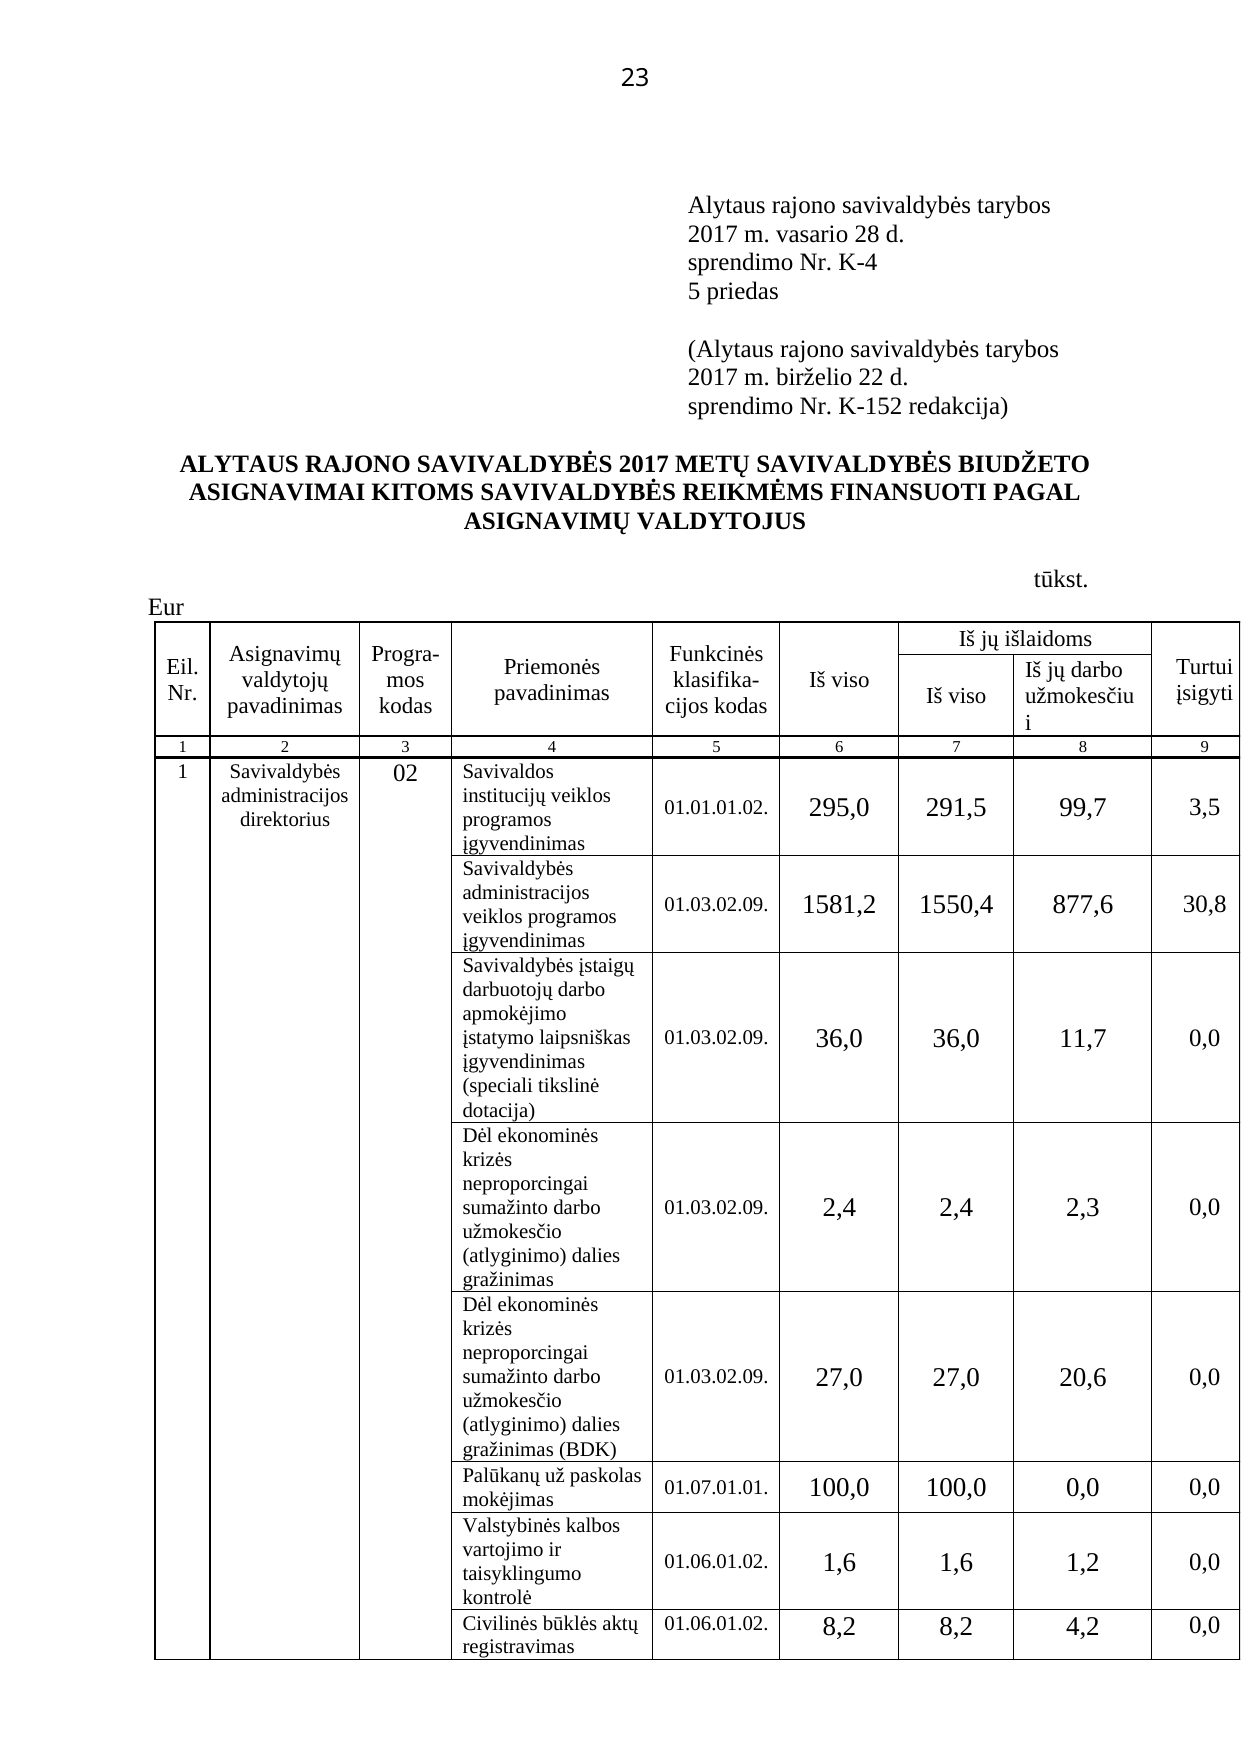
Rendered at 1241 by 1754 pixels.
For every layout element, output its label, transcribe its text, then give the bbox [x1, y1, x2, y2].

table_cell 2,4 [780, 1123, 898, 1291]
table_cell Civilinės būklės aktų registravimas [452, 1610, 652, 1658]
table_cell Dėl ekonominės krizės neproporcingai sumažinto darbo užmokesčio (atlyginimo) dalies gražinimas [452, 1123, 652, 1291]
table_cell 1 [156, 759, 209, 1658]
table_cell 0,0 [1152, 1513, 1239, 1609]
table_cell 7 [899, 737, 1013, 756]
table_cell 36,0 [780, 953, 898, 1122]
table_cell 0,0 [1152, 1610, 1239, 1658]
table_cell 0,0 [1152, 1123, 1239, 1291]
table_cell Iš viso [899, 655, 1013, 735]
table_cell 01.03.02.09. [653, 953, 779, 1122]
text sprendimo Nr. K-152 redakcija) [553, 391, 1122, 420]
table_cell 01.03.02.09. [653, 1292, 779, 1461]
table_header Asignavimų valdytojų pavadinimas [211, 623, 359, 735]
table_cell Savivaldybės administracijos veiklos programos įgyvendinimas [452, 856, 652, 952]
text (Alytaus rajono savivaldybės tarybos [553, 334, 1122, 362]
table_header Iš viso [780, 623, 898, 735]
table_cell 01.03.02.09. [653, 856, 779, 952]
table_cell 02 [360, 759, 451, 1658]
table_cell 0,0 [1014, 1462, 1151, 1512]
table_cell 100,0 [780, 1462, 898, 1512]
table_cell 6 [780, 737, 898, 756]
text 5 priedas [148, 276, 1122, 305]
table_cell 01.01.01.02. [653, 759, 779, 855]
table_cell 01.06.01.02. [653, 1513, 779, 1609]
table_header Funkcinės klasifika-cijos kodas [653, 623, 779, 735]
table_cell Savivaldybės administracijos direktorius [211, 759, 359, 1658]
table_cell 295,0 [780, 759, 898, 855]
table_cell Savivaldos institucijų veiklos programos įgyvendinimas [452, 759, 652, 855]
table_cell Savivaldybės įstaigų darbuotojų darbo apmokėjimo įstatymo laipsniškas įgyvendinimas (speciali tikslinė dotacija) [452, 953, 652, 1122]
table_cell Valstybinės kalbos vartojimo ir taisyklingumo kontrolė [452, 1513, 652, 1609]
table_header Iš jų išlaidoms [899, 623, 1151, 654]
table_cell 27,0 [899, 1292, 1013, 1461]
table_header Eil. Nr. [156, 623, 209, 735]
table_cell 36,0 [899, 953, 1013, 1122]
table_cell 8,2 [780, 1610, 898, 1658]
text 2017 m. birželio 22 d. [553, 362, 1122, 391]
text Alytaus rajono savivaldybės tarybos [553, 190, 1122, 219]
table_cell 5 [653, 737, 779, 756]
table_cell 11,7 [1014, 953, 1151, 1122]
table_cell 2,3 [1014, 1123, 1151, 1291]
text ALYTAUS RAJONO SAVIVALDYBĖS 2017 METŲ SAVIVALDYBĖS BIUDŽETO ASIGNAVIMAI KITOMS SAVIVALDYBĖS REIKMĖMS FINANSUOTI PAGAL ASIGNAVIMŲ VALDYTOJUS [148, 449, 1122, 535]
table_cell 8,2 [899, 1610, 1013, 1658]
text sprendimo Nr. K-4 [553, 247, 1122, 276]
table_cell 877,6 [1014, 856, 1151, 952]
table_cell 291,5 [899, 759, 1013, 855]
table_cell 30,8 [1152, 856, 1239, 952]
table_header Priemonės pavadinimas [452, 623, 652, 735]
table_cell 1581,2 [780, 856, 898, 952]
table_cell 2 [211, 737, 359, 756]
table_cell 1,6 [899, 1513, 1013, 1609]
table_cell 1,6 [780, 1513, 898, 1609]
table_cell 01.03.02.09. [653, 1123, 779, 1291]
table_cell 9 [1152, 737, 1239, 756]
table_cell 2,4 [899, 1123, 1013, 1291]
table_cell 0,0 [1152, 953, 1239, 1122]
table_cell 3,5 [1152, 759, 1239, 855]
table_cell 1550,4 [899, 856, 1013, 952]
table_cell 99,7 [1014, 759, 1151, 855]
text tūkst. Eur [148, 564, 1122, 621]
table_header Turtui įsigyti [1152, 623, 1239, 735]
table_cell 4,2 [1014, 1610, 1151, 1658]
table_cell 3 [360, 737, 451, 756]
table_cell 8 [1014, 737, 1151, 756]
table_cell 0,0 [1152, 1462, 1239, 1512]
table_cell 100,0 [899, 1462, 1013, 1512]
table_cell 27,0 [780, 1292, 898, 1461]
table_cell 01.07.01.01. [653, 1462, 779, 1512]
table_cell 0,0 [1152, 1292, 1239, 1461]
table_cell 01.06.01.02. [653, 1610, 779, 1658]
table_cell Palūkanų už paskolas mokėjimas [452, 1462, 652, 1512]
table_cell 4 [452, 737, 652, 756]
text 2017 m. vasario 28 d. [553, 219, 1122, 247]
table_cell Iš jų darbo užmokesčiui [1014, 655, 1151, 735]
table_cell 20,6 [1014, 1292, 1151, 1461]
table_cell 1 [156, 737, 209, 756]
table_header Progra-mos kodas [360, 623, 451, 735]
table_cell Dėl ekonominės krizės neproporcingai sumažinto darbo užmokesčio (atlyginimo) dalies gražinimas (BDK) [452, 1292, 652, 1461]
table_cell 1,2 [1014, 1513, 1151, 1609]
